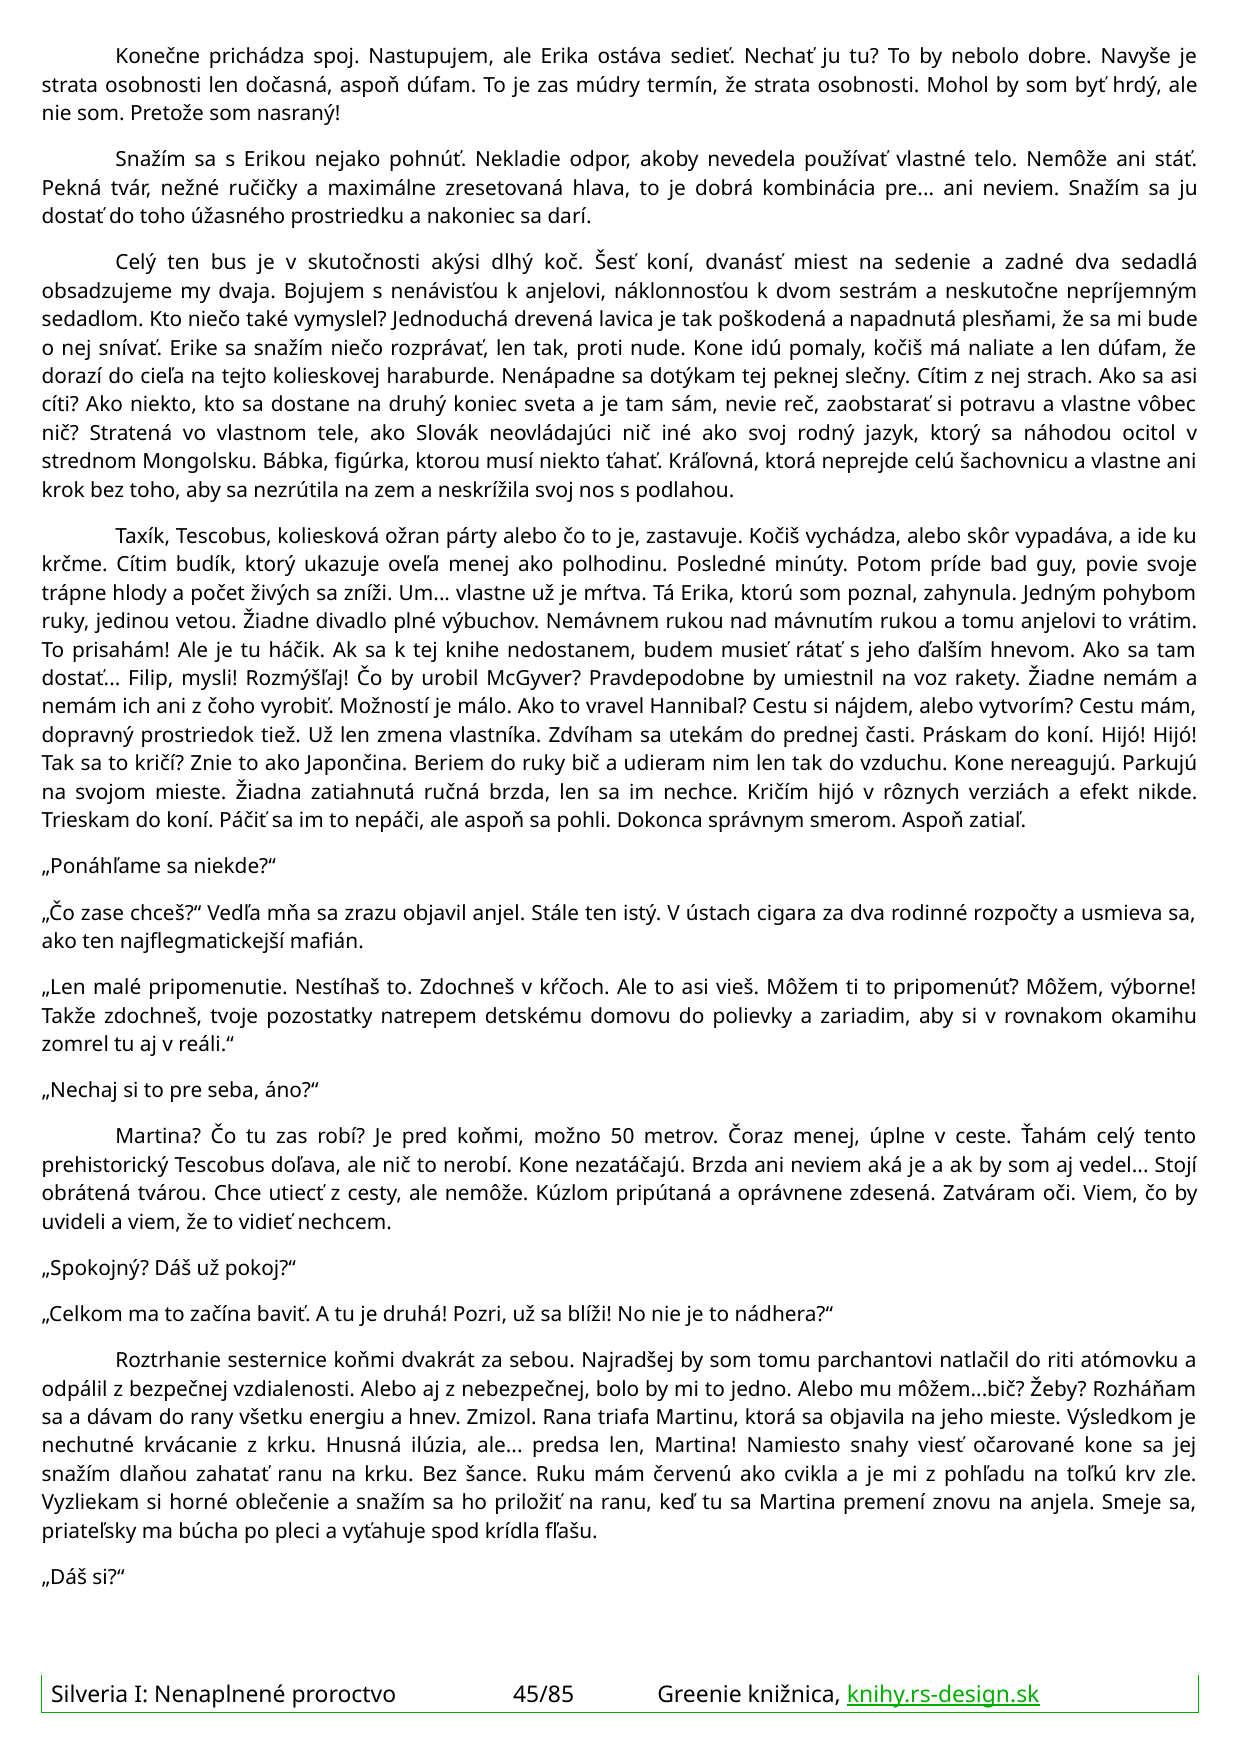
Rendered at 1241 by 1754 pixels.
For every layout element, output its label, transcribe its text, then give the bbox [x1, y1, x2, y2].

text „Dáš si?“ [41, 1562, 1199, 1590]
text Celý ten bus je v skutočnosti akýsi dlhý koč. Šesť koní, dvanásť miest na sedenie a zadné dva sedadlá obsadzujeme my dvaja. Bojujem s nenávisťou k anjelovi, náklonnosťou k dvom sestrám a neskutočne nepríjemným sedadlom. Kto niečo také vymyslel? Jednoduchá drevená lavica je tak poškodená a napadnutá plesňami, že sa mi bude o nej snívať. Erike sa snažím niečo rozprávať, len tak, proti nude. Kone idú pomaly, kočiš má naliate a len dúfam, že dorazí do cieľa na tejto kolieskovej haraburde. Nenápadne sa dotýkam tej peknej slečny. Cítim z nej strach. Ako sa asi cíti? Ako niekto, kto sa dostane na druhý koniec sveta a je tam sám, nevie reč, zaobstarať si potravu a vlastne vôbec nič? Stratená vo vlastnom tele, ako Slovák neovládajúci nič iné ako svoj rodný jazyk, ktorý sa náhodou ocitol v strednom Mongolsku. Bábka, figúrka, ktorou musí niekto ťahať. Kráľovná, ktorá neprejde celú šachovnicu a vlastne ani krok bez toho, aby sa nezrútila na zem a neskrížila svoj nos s podlahou. [41, 247, 1199, 503]
text Martina? Čo tu zas robí? Je pred koňmi, možno 50 metrov. Čoraz menej, úplne v ceste. Ťahám celý tento prehistorický Tescobus doľava, ale nič to nerobí. Kone nezatáčajú. Brzda ani neviem aká je a ak by som aj vedel... Stojí obrátená tvárou. Chce utiecť z cesty, ale nemôže. Kúzlom pripútaná a oprávnene zdesená. Zatváram oči. Viem, čo by uvideli a viem, že to vidieť nechcem. [41, 1121, 1199, 1235]
text Taxík, Tescobus, koliesková ožran párty alebo čo to je, zastavuje. Kočiš vychádza, alebo skôr vypadáva, a ide ku krčme. Cítim budík, ktorý ukazuje oveľa menej ako polhodinu. Posledné minúty. Potom príde bad guy, povie svoje trápne hlody a počet živých sa zníži. Um... vlastne už je mŕtva. Tá Erika, ktorú som poznal, zahynula. Jedným pohybom ruky, jedinou vetou. Žiadne divadlo plné výbuchov. Nemávnem rukou nad mávnutím rukou a tomu anjelovi to vrátim. To prisahám! Ale je tu háčik. Ak sa k tej knihe nedostanem, budem musieť rátať s jeho ďalším hnevom. Ako sa tam dostať... Filip, mysli! Rozmýšľaj! Čo by urobil McGyver? Pravdepodobne by umiestnil na voz rakety. Žiadne nemám a nemám ich ani z čoho vyrobiť. Možností je málo. Ako to vravel Hannibal? Cestu si nájdem, alebo vytvorím? Cestu mám, dopravný prostriedok tiež. Už len zmena vlastníka. Zdvíham sa utekám do prednej časti. Práskam do koní. Hijó! Hijó! Tak sa to kričí? Znie to ako Japončina. Beriem do ruky bič a udieram nim len tak do vzduchu. Kone nereagujú. Parkujú na svojom mieste. Žiadna zatiahnutá ručná brzda, len sa im nechce. Kričím hijó v rôznych verziách a efekt nikde. Trieskam do koní. Páčiť sa im to nepáči, ale aspoň sa pohli. Dokonca správnym smerom. Aspoň zatiaľ. [41, 521, 1199, 834]
text „Nechaj si to pre seba, áno?“ [41, 1075, 1199, 1104]
text „Len malé pripomenutie. Nestíhaš to. Zdochneš v kŕčoch. Ale to asi vieš. Môžem ti to pripomenúť? Môžem, výborne! Takže zdochneš, tvoje pozostatky natrepem detskému domovu do polievky a zariadim, aby si v rovnakom okamihu zomrel tu aj v reáli.“ [41, 972, 1199, 1058]
text „Spokojný? Dáš už pokoj?“ [41, 1253, 1199, 1281]
text „Celkom ma to začína baviť. A tu je druhá! Pozri, už sa blíži! No nie je to nádhera?“ [41, 1299, 1199, 1327]
text Konečne prichádza spoj. Nastupujem, ale Erika ostáva sedieť. Nechať ju tu? To by nebolo dobre. Navyše je strata osobnosti len dočasná, aspoň dúfam. To je zas múdry termín, že strata osobnosti. Mohol by som byť hrdý, ale nie som. Pretože som nasraný! [41, 41, 1199, 127]
text Roztrhanie sesternice koňmi dvakrát za sebou. Najradšej by som tomu parchantovi natlačil do riti atómovku a odpálil z bezpečnej vzdialenosti. Alebo aj z nebezpečnej, bolo by mi to jedno. Alebo mu môžem...bič? Žeby? Rozháňam sa a dávam do rany všetku energiu a hnev. Zmizol. Rana triafa Martinu, ktorá sa objavila na jeho mieste. Výsledkom je nechutné krvácanie z krku. Hnusná ilúzia, ale... predsa len, Martina! Namiesto snahy viesť očarované kone sa jej snažím dlaňou zahatať ranu na krku. Bez šance. Ruku mám červenú ako cvikla a je mi z pohľadu na toľkú krv zle. Vyzliekam si horné oblečenie a snažím sa ho priložiť na ranu, keď tu sa Martina premení znovu na anjela. Smeje sa, priateľsky ma búcha po pleci a vyťahuje spod krídla fľašu. [41, 1345, 1199, 1544]
text „Ponáhľame sa niekde?“ [41, 852, 1199, 880]
text Snažím sa s Erikou nejako pohnúť. Nekladie odpor, akoby nevedela používať vlastné telo. Nemôže ani stáť. Pekná tvár, nežné ručičky a maximálne zresetovaná hlava, to je dobrá kombinácia pre... ani neviem. Snažím sa ju dostať do toho úžasného prostriedku a nakoniec sa darí. [41, 144, 1199, 230]
text „Čo zase chceš?“ Vedľa mňa sa zrazu objavil anjel. Stále ten istý. V ústach cigara za dva rodinné rozpočty a usmieva sa, ako ten najflegmatickejší mafián. [41, 898, 1199, 954]
